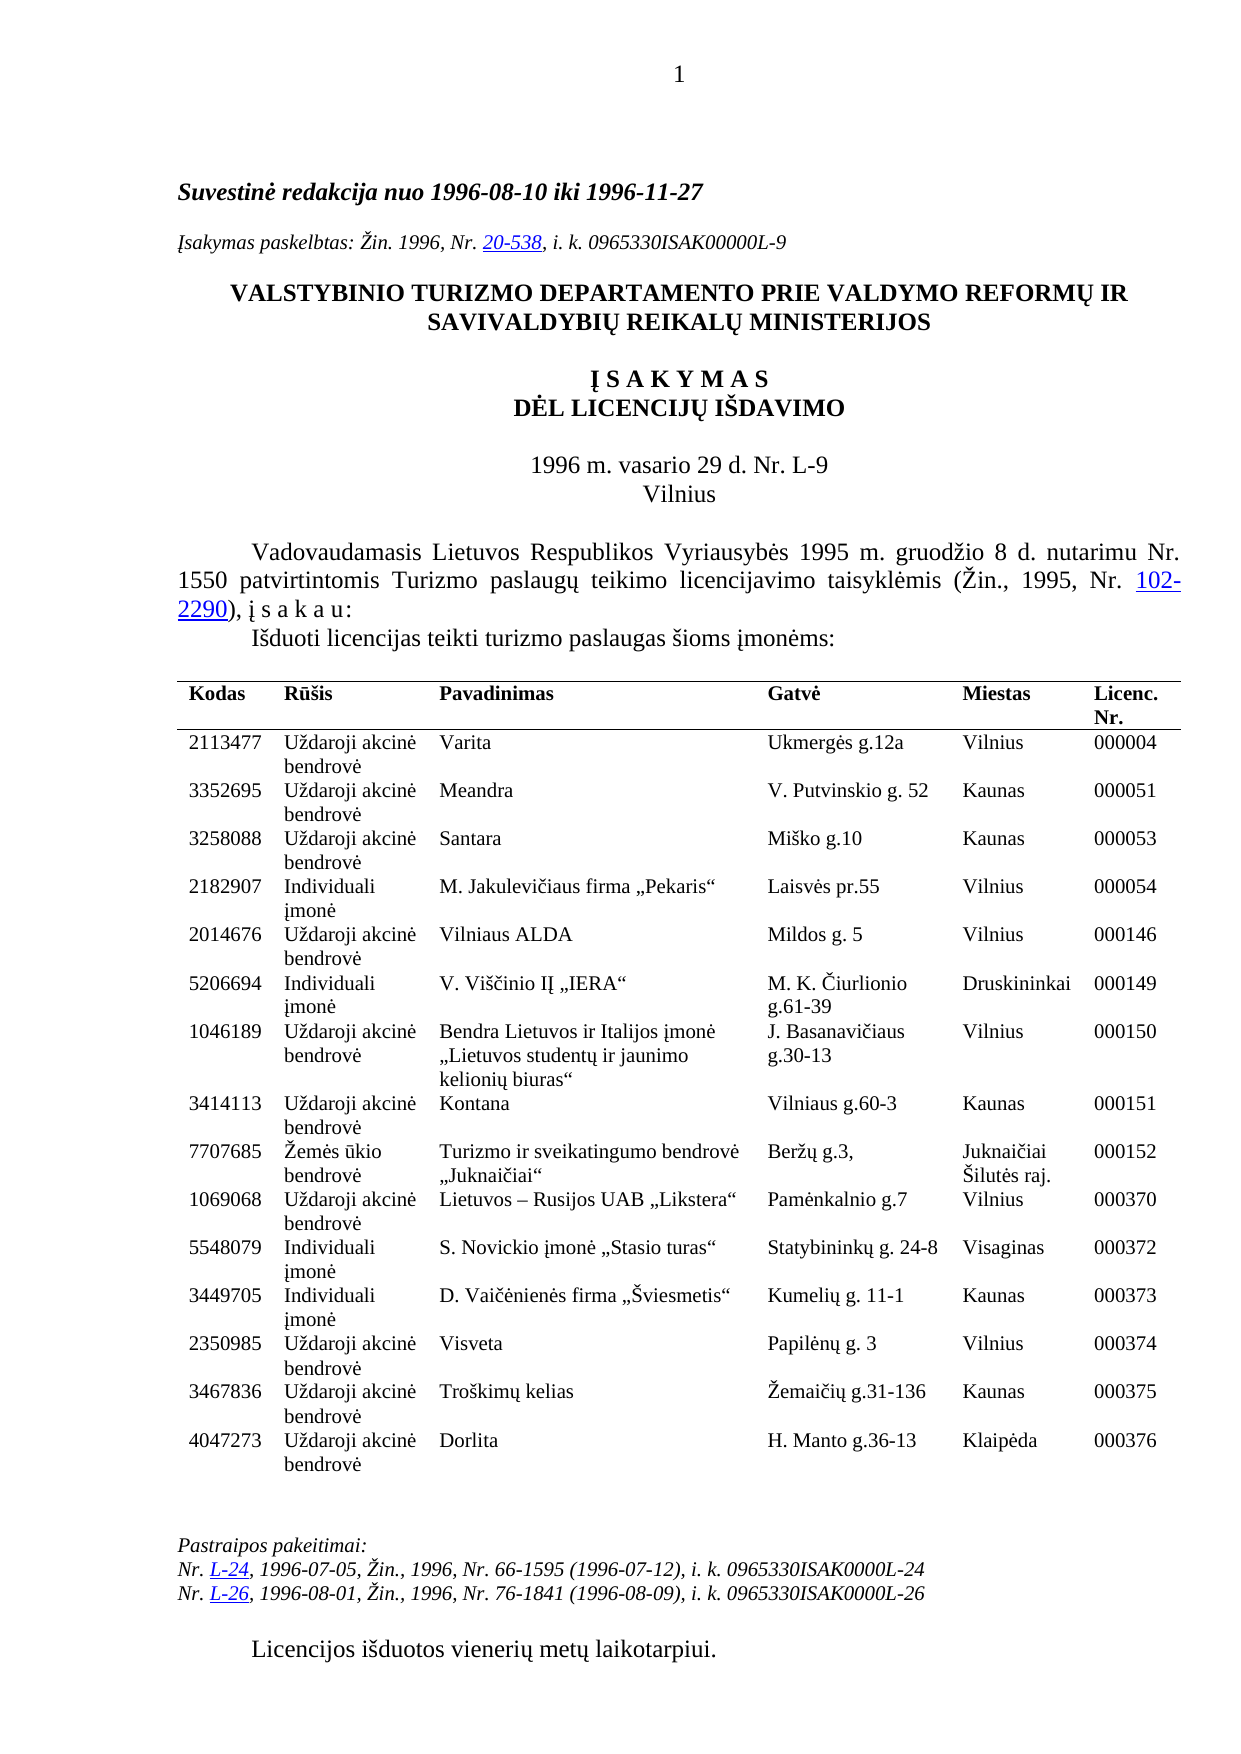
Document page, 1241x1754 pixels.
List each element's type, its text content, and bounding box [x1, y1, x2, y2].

table_cell 5548079 [177, 1235, 273, 1283]
table_cell Uždaroji akcinė bendrovė [273, 730, 428, 778]
table_cell Miško g.10 [756, 826, 951, 874]
text Licencijos išduotos vienerių metų laikotarpiui. [177, 1634, 1181, 1663]
table_cell Uždaroji akcinė bendrovė [273, 1428, 428, 1476]
table_cell 000054 [1083, 874, 1181, 922]
table_cell Kaunas [951, 1283, 1083, 1331]
table_cell 000375 [1083, 1380, 1181, 1428]
table_cell Vilnius [951, 1331, 1083, 1379]
table_cell Visaginas [951, 1235, 1083, 1283]
table_cell Vilniaus g.60-3 [756, 1091, 951, 1139]
table_cell Lietuvos – Rusijos UAB „Likstera“ [428, 1187, 756, 1235]
table_header Pavadinimas [428, 682, 756, 729]
table_cell D. Vaičėnienės firma „Šviesmetis“ [428, 1283, 756, 1331]
text 1996 m. vasario 29 d. Nr. L-9 [177, 451, 1181, 479]
table_cell 000370 [1083, 1187, 1181, 1235]
table_cell Individuali įmonė [273, 1235, 428, 1283]
table_cell M. K. Čiurlionio g.61-39 [756, 970, 951, 1018]
table_cell 1069068 [177, 1187, 273, 1235]
table_header Miestas [951, 682, 1083, 729]
table_cell Klaipėda [951, 1428, 1083, 1476]
table_cell Vilniaus ALDA [428, 922, 756, 970]
text Įsakymas paskelbtas: Žin. 1996, Nr. 20-538, i. k. 0965330ISAK00000L-9 [177, 230, 1181, 254]
table_cell 7707685 [177, 1139, 273, 1187]
table_cell Uždaroji akcinė bendrovė [273, 1091, 428, 1139]
table_cell J. Basanavičiaus g.30-13 [756, 1019, 951, 1091]
table_cell Individuali įmonė [273, 970, 428, 1018]
table_header Rūšis [273, 682, 428, 729]
text Nr. L-24, 1996-07-05, Žin., 1996, Nr. 66-1595 (1996-07-12), i. k. 0965330ISAK0000L-24 [177, 1557, 1181, 1581]
table_cell Individuali įmonė [273, 874, 428, 922]
table_cell 3414113 [177, 1091, 273, 1139]
table_cell 1046189 [177, 1019, 273, 1091]
table_cell Beržų g.3, [756, 1139, 951, 1187]
table_cell Uždaroji akcinė bendrovė [273, 1187, 428, 1235]
table_cell 000373 [1083, 1283, 1181, 1331]
text DĖL LICENCIJŲ IŠDAVIMO [177, 393, 1181, 422]
table_cell 2113477 [177, 730, 273, 778]
table_cell Statybininkų g. 24-8 [756, 1235, 951, 1283]
text Vilnius [177, 479, 1181, 508]
table_header Licenc. Nr. [1083, 682, 1181, 729]
table_cell Individuali įmonė [273, 1283, 428, 1331]
table_cell Žemės ūkio bendrovė [273, 1139, 428, 1187]
text Išduoti licencijas teikti turizmo paslaugas šioms įmonėms: [177, 623, 1181, 652]
table_cell Papilėnų g. 3 [756, 1331, 951, 1379]
table_cell Laisvės pr.55 [756, 874, 951, 922]
text Suvestinė redakcija nuo 1996-08-10 iki 1996-11-27 [177, 177, 1181, 206]
table_cell Žemaičių g.31-136 [756, 1380, 951, 1428]
table_cell Uždaroji akcinė bendrovė [273, 1380, 428, 1428]
table_cell Uždaroji akcinė bendrovė [273, 1331, 428, 1379]
table_cell Kaunas [951, 1380, 1083, 1428]
table_cell 3352695 [177, 778, 273, 826]
table_cell Uždaroji akcinė bendrovė [273, 1019, 428, 1091]
table_cell Varita [428, 730, 756, 778]
table_cell Mildos g. 5 [756, 922, 951, 970]
table_cell Druskininkai [951, 970, 1083, 1018]
text Vadovaudamasis Lietuvos Respublikos Vyriausybės 1995 m. gruodžio 8 d. nutarimu Nr. 1550 patvirtintomis Turizmo paslaugų teikimo licencijavimo taisyklėmis (Žin., 1995, Nr. 102-2290), įsakau: [177, 537, 1181, 623]
table_cell Turizmo ir sveikatingumo bendrovė „Juknaičiai“ [428, 1139, 756, 1187]
table_cell V. Viščinio IĮ „IERA“ [428, 970, 756, 1018]
table_cell 000149 [1083, 970, 1181, 1018]
table_cell Vilnius [951, 874, 1083, 922]
table_cell 3449705 [177, 1283, 273, 1331]
table_cell 4047273 [177, 1428, 273, 1476]
table_cell Kaunas [951, 778, 1083, 826]
table_cell 000374 [1083, 1331, 1181, 1379]
table_cell 000152 [1083, 1139, 1181, 1187]
table_cell Vilnius [951, 922, 1083, 970]
table_header Kodas [177, 682, 273, 729]
table_cell 000151 [1083, 1091, 1181, 1139]
table_cell 000051 [1083, 778, 1181, 826]
table_cell 3467836 [177, 1380, 273, 1428]
table_cell 000150 [1083, 1019, 1181, 1091]
table_cell Ukmergės g.12a [756, 730, 951, 778]
table_cell Juknaičiai Šilutės raj. [951, 1139, 1083, 1187]
table_cell 000004 [1083, 730, 1181, 778]
table_cell Uždaroji akcinė bendrovė [273, 922, 428, 970]
table_cell Meandra [428, 778, 756, 826]
table_cell 000376 [1083, 1428, 1181, 1476]
table_cell 000372 [1083, 1235, 1181, 1283]
text VALSTYBINIO TURIZMO DEPARTAMENTO PRIE VALDYMO REFORMŲ IR SAVIVALDYBIŲ REIKALŲ MINISTERIJOS [177, 278, 1181, 336]
table_cell Visveta [428, 1331, 756, 1379]
table_cell 000053 [1083, 826, 1181, 874]
table_cell Vilnius [951, 1187, 1083, 1235]
table_cell Pamėnkalnio g.7 [756, 1187, 951, 1235]
table_cell 2350985 [177, 1331, 273, 1379]
text Nr. L-26, 1996-08-01, Žin., 1996, Nr. 76-1841 (1996-08-09), i. k. 0965330ISAK0000L-26 [177, 1581, 1181, 1605]
table_cell 2182907 [177, 874, 273, 922]
table_cell M. Jakulevičiaus firma „Pekaris“ [428, 874, 756, 922]
table_cell Vilnius [951, 730, 1083, 778]
table_header Gatvė [756, 682, 951, 729]
table_cell 000146 [1083, 922, 1181, 970]
table_cell S. Novickio įmonė „Stasio turas“ [428, 1235, 756, 1283]
table_cell Troškimų kelias [428, 1380, 756, 1428]
text Į S A K Y M A S [177, 364, 1181, 393]
table_cell 3258088 [177, 826, 273, 874]
table_cell Kumelių g. 11-1 [756, 1283, 951, 1331]
table_cell Kaunas [951, 826, 1083, 874]
table_cell Kontana [428, 1091, 756, 1139]
table_cell Kaunas [951, 1091, 1083, 1139]
table_cell Santara [428, 826, 756, 874]
table_cell V. Putvinskio g. 52 [756, 778, 951, 826]
table_cell Vilnius [951, 1019, 1083, 1091]
table_cell Uždaroji akcinė bendrovė [273, 826, 428, 874]
table_cell 5206694 [177, 970, 273, 1018]
table_cell Uždaroji akcinė bendrovė [273, 778, 428, 826]
table_cell 2014676 [177, 922, 273, 970]
table_cell Dorlita [428, 1428, 756, 1476]
table_cell Bendra Lietuvos ir Italijos įmonė „Lietuvos studentų ir jaunimo kelionių biuras“ [428, 1019, 756, 1091]
text Pastraipos pakeitimai: [177, 1533, 1181, 1557]
table_cell H. Manto g.36-13 [756, 1428, 951, 1476]
